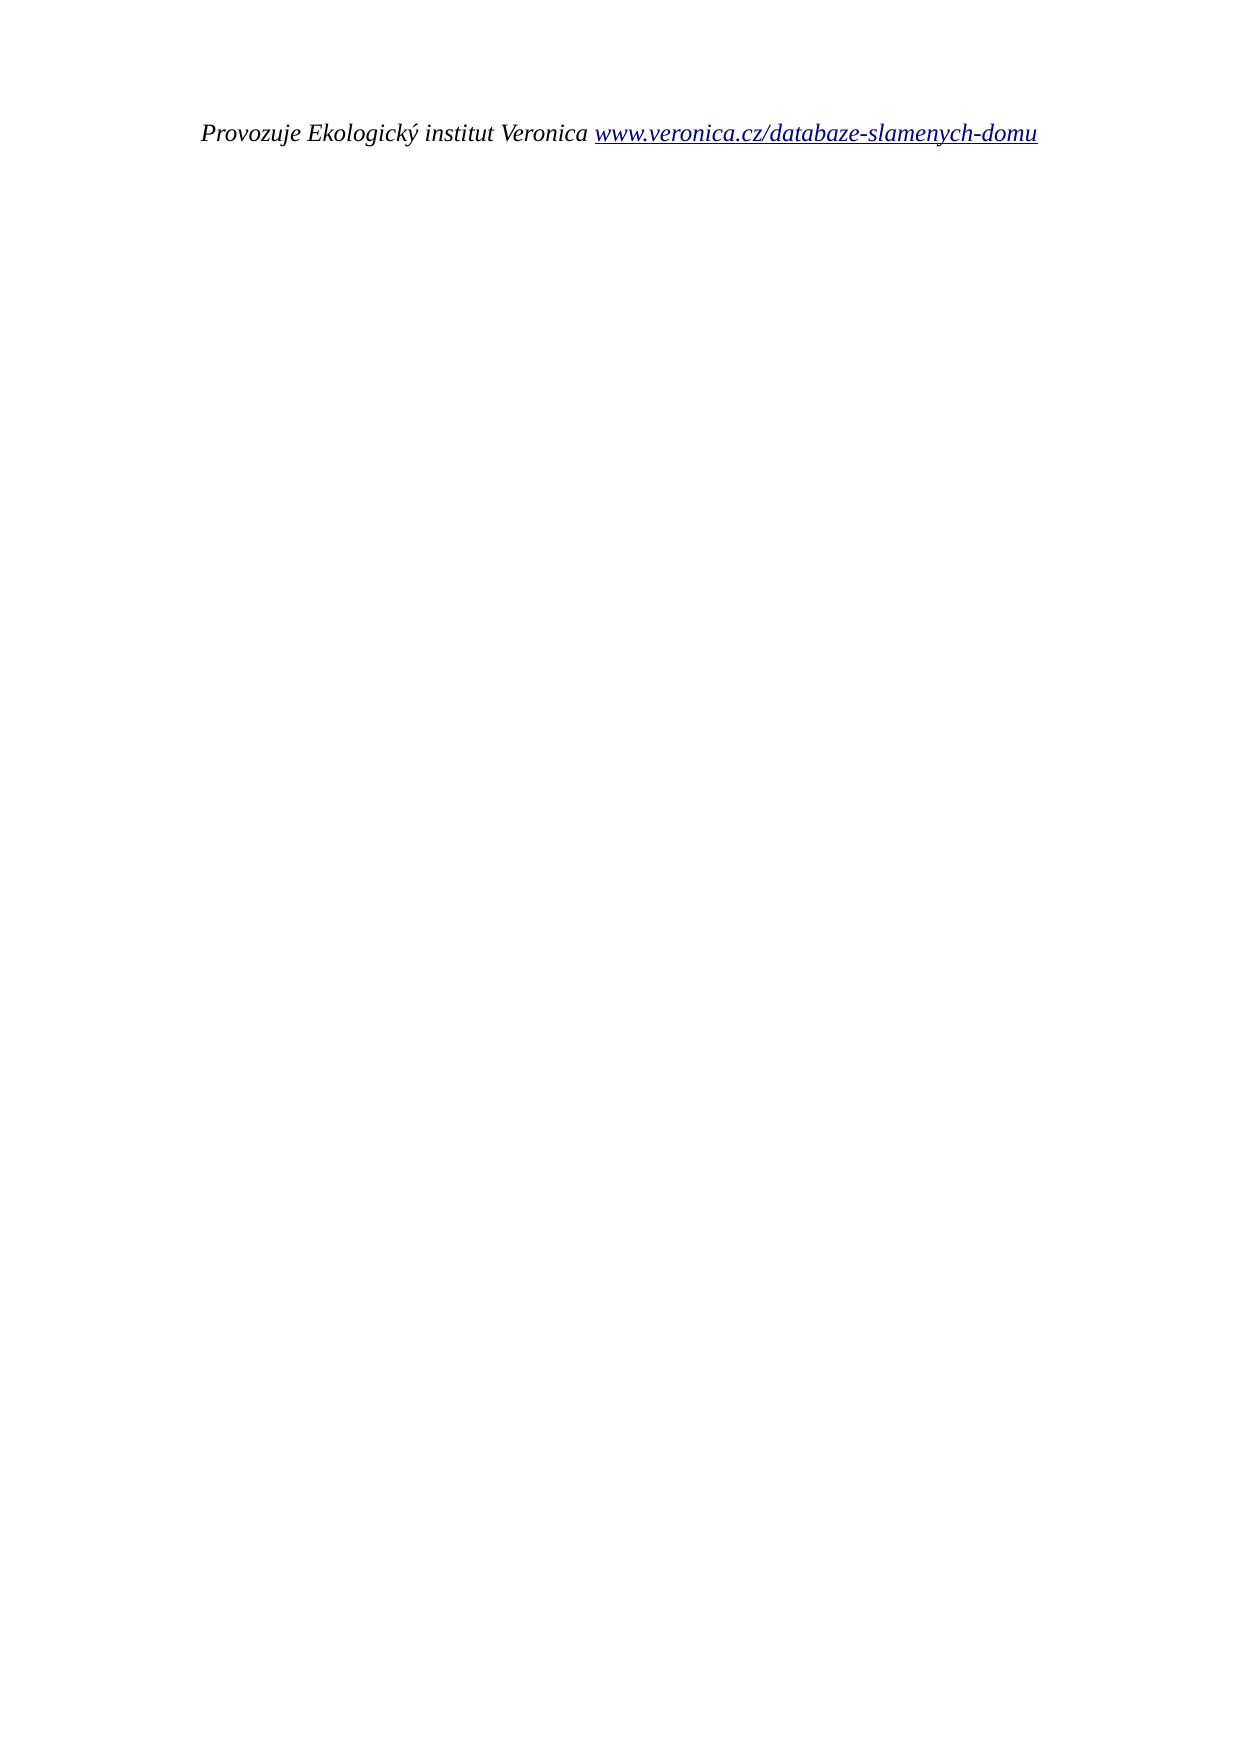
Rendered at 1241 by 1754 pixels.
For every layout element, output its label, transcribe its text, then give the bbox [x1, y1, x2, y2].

text Provozuje Ekologický institut Veronica www.veronica.cz/databaze-slamenych-domu [118, 118, 1122, 147]
